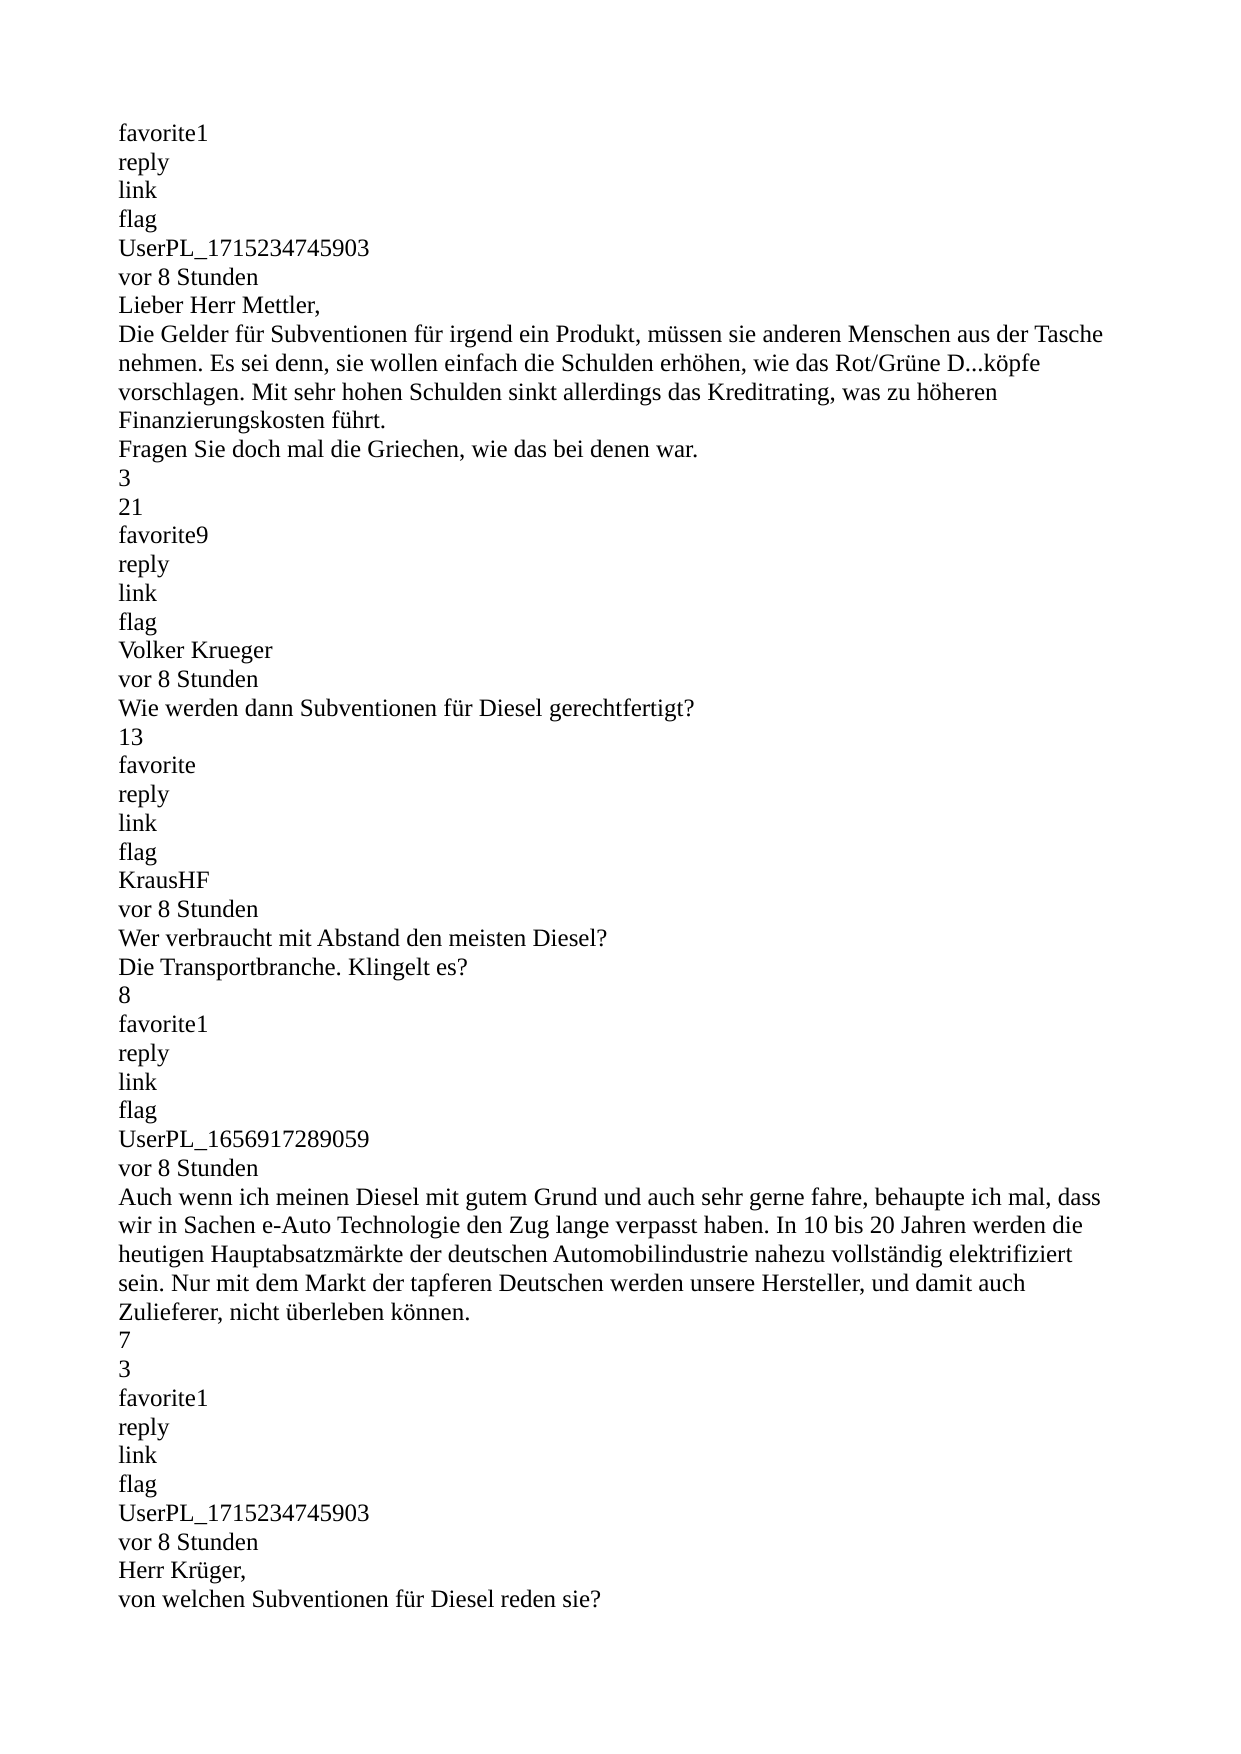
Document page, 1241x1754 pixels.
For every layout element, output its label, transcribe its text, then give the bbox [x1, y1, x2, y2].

text Volker Krueger [118, 636, 1122, 664]
text UserPL_1715234745903 [118, 233, 1122, 262]
text Wie werden dann Subventionen für Diesel gerechtfertigt? [118, 693, 1122, 722]
text vor 8 Stunden [118, 1153, 1122, 1182]
text 13 [118, 722, 1122, 751]
text favorite1 [118, 1009, 1122, 1038]
text favorite1 [118, 118, 1122, 147]
text Auch wenn ich meinen Diesel mit gutem Grund und auch sehr gerne fahre, behaupte ich mal, dass wir in Sachen e-Auto Technologie den Zug lange verpasst haben. In 10 bis 20 Jahren werden die heutigen Hauptabsatzmärkte der deutschen Automobilindustrie nahezu vollständig elektrifiziert sein. Nur mit dem Markt der tapferen Deutschen werden unsere Hersteller, und damit auch Zulieferer, nicht überleben können. [118, 1182, 1122, 1326]
text vor 8 Stunden [118, 664, 1122, 693]
text KrausHF [118, 866, 1122, 894]
text 3 [118, 1354, 1122, 1383]
text link [118, 176, 1122, 204]
text link [118, 578, 1122, 607]
text Herr Krüger, von welchen Subventionen für Diesel reden sie? [118, 1556, 1122, 1613]
text favorite1 [118, 1383, 1122, 1412]
text flag [118, 837, 1122, 866]
text Wer verbraucht mit Abstand den meisten Diesel? Die Transportbranche. Klingelt es? [118, 923, 1122, 981]
text flag [118, 1469, 1122, 1498]
text favorite9 [118, 521, 1122, 549]
text reply [118, 147, 1122, 176]
text flag [118, 1096, 1122, 1124]
text reply [118, 549, 1122, 578]
text link [118, 1067, 1122, 1096]
text Lieber Herr Mettler, Die Gelder für Subventionen für irgend ein Produkt, müssen sie anderen Menschen aus der Tasche nehmen. Es sei denn, sie wollen einfach die Schulden erhöhen, wie das Rot/Grüne D...köpfe vorschlagen. Mit sehr hohen Schulden sinkt allerdings das Kreditrating, was zu höheren Finanzierungskosten führt. Fragen Sie doch mal die Griechen, wie das bei denen war. [118, 291, 1122, 463]
text favorite [118, 751, 1122, 779]
text 3 [118, 463, 1122, 492]
text vor 8 Stunden [118, 262, 1122, 291]
text link [118, 1441, 1122, 1469]
text reply [118, 1038, 1122, 1067]
text link [118, 808, 1122, 837]
text reply [118, 1412, 1122, 1441]
text vor 8 Stunden [118, 1527, 1122, 1556]
text UserPL_1715234745903 [118, 1498, 1122, 1527]
text 8 [118, 981, 1122, 1009]
text 21 [118, 492, 1122, 521]
text 7 [118, 1326, 1122, 1354]
text vor 8 Stunden [118, 894, 1122, 923]
text UserPL_1656917289059 [118, 1124, 1122, 1153]
text flag [118, 607, 1122, 636]
text flag [118, 204, 1122, 233]
text reply [118, 779, 1122, 808]
